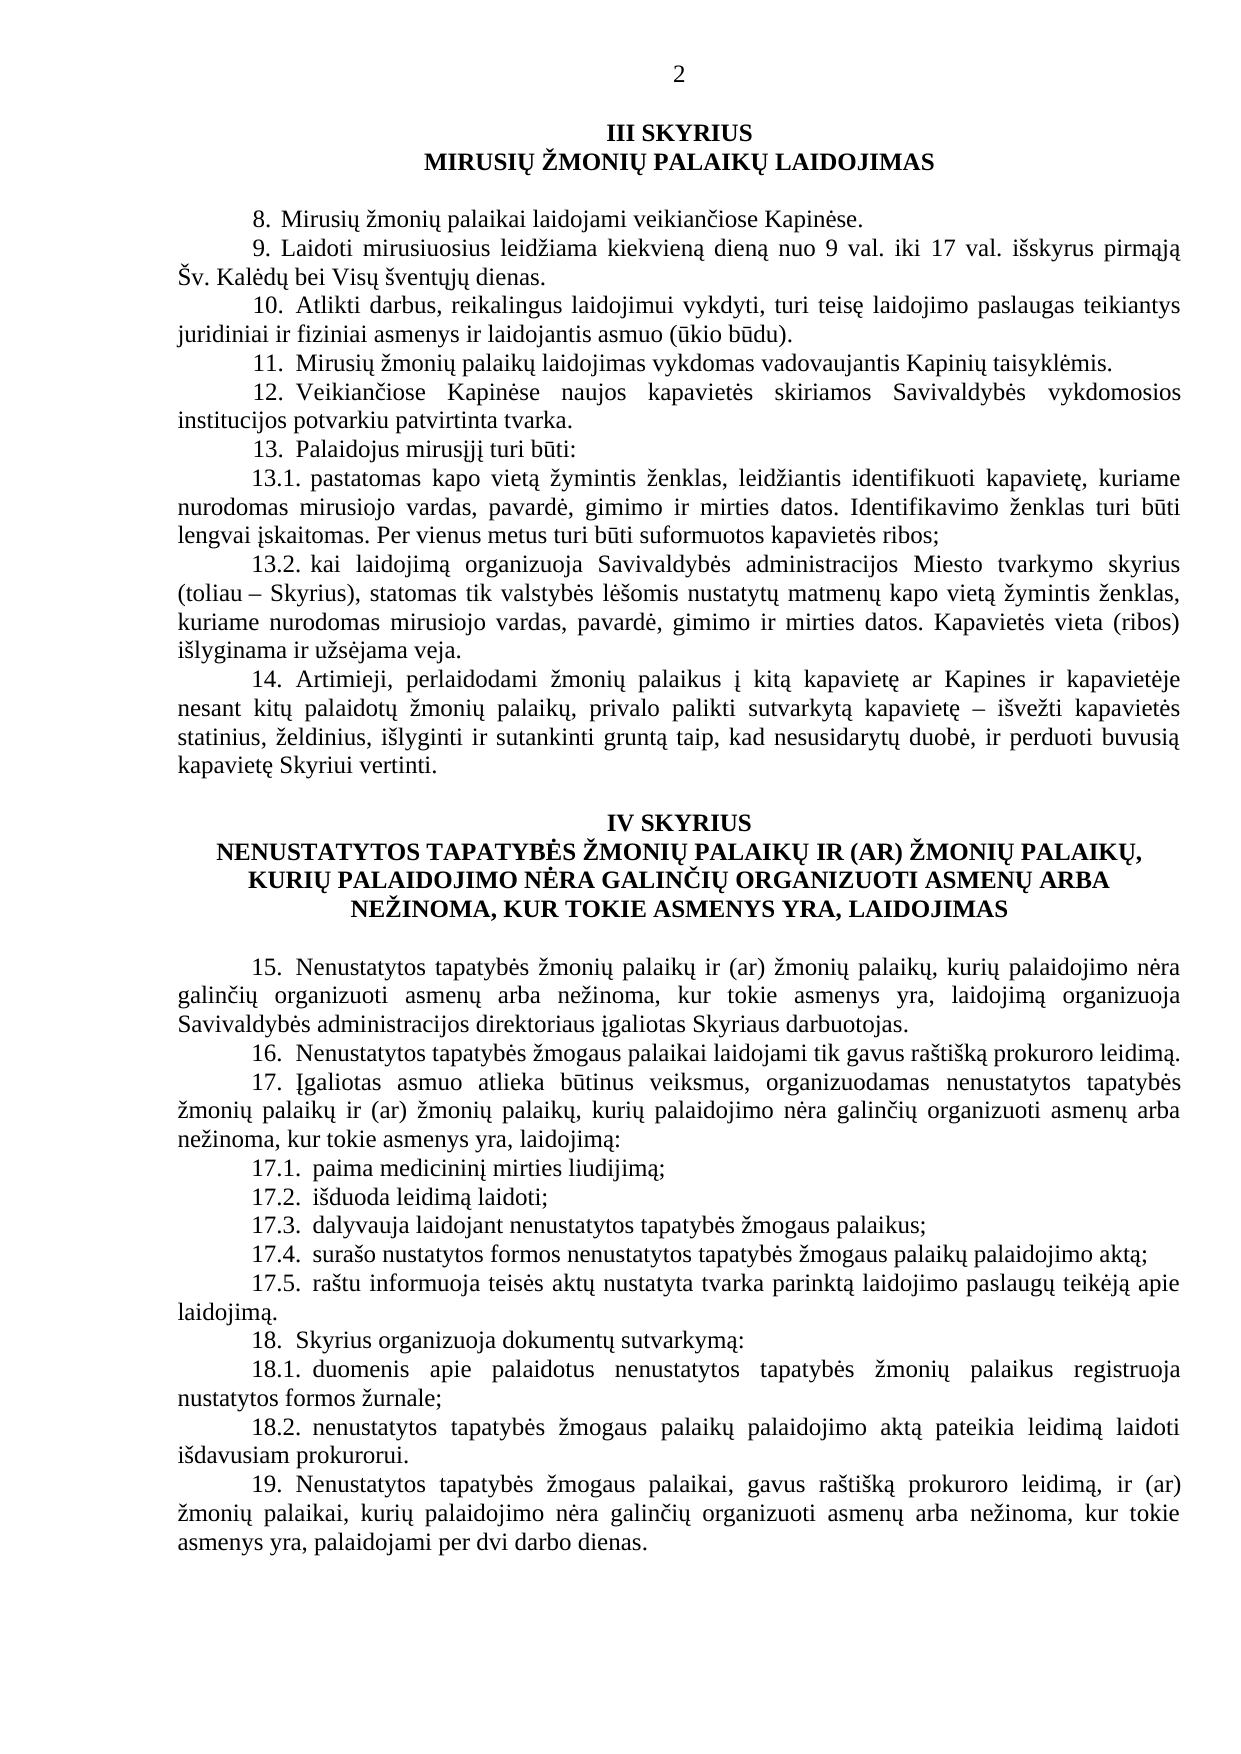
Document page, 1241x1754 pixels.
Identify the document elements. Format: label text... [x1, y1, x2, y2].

text 13.1. pastatomas kapo vietą žymintis ženklas, leidžiantis identifikuoti kapavietę, kuriame nurodomas mirusiojo vardas, pavardė, gimimo ir mirties datos. Identifikavimo ženklas turi būti lengvai įskaitomas. Per vienus metus turi būti suformuotos kapavietės ribos; [177, 463, 1181, 549]
text 15. Nenustatytos tapatybės žmonių palaikų ir (ar) žmonių palaikų, kurių palaidojimo nėra galinčių organizuoti asmenų arba nežinoma, kur tokie asmenys yra, laidojimą organizuoja Savivaldybės administracijos direktoriaus įgaliotas Skyriaus darbuotojas. [177, 952, 1181, 1038]
text 18. Skyrius organizuoja dokumentų sutvarkymą: [177, 1326, 1181, 1354]
text 18.2. nenustatytos tapatybės žmogaus palaikų palaidojimo aktą pateikia leidimą laidoti išdavusiam prokurorui. [177, 1412, 1181, 1469]
text 19. Nenustatytos tapatybės žmogaus palaikai, gavus raštišką prokuroro leidimą, ir (ar) žmonių palaikai, kurių palaidojimo nėra galinčių organizuoti asmenų arba nežinoma, kur tokie asmenys yra, palaidojami per dvi darbo dienas. [177, 1469, 1181, 1556]
text IV SKYRIUS [177, 808, 1181, 837]
text NENUSTATYTOS TAPATYBĖS ŽMONIŲ PALAIKŲ IR (AR) ŽMONIŲ PALAIKŲ, KURIŲ PALAIDOJIMO NĖRA GALINČIŲ ORGANIZUOTI ASMENŲ ARBA NEŽINOMA, KUR TOKIE ASMENYS YRA, LAIDOJIMAS [177, 837, 1181, 923]
text 17.2. išduoda leidimą laidoti; [177, 1182, 1181, 1211]
text 18.1. duomenis apie palaidotus nenustatytos tapatybės žmonių palaikus registruoja nustatytos formos žurnale; [177, 1354, 1181, 1412]
text 17.1. paima medicininį mirties liudijimą; [177, 1153, 1181, 1182]
text 8. Mirusių žmonių palaikai laidojami veikiančiose Kapinėse. [177, 204, 1181, 233]
text 17.5. raštu informuoja teisės aktų nustatyta tvarka parinktą laidojimo paslaugų teikėją apie laidojimą. [177, 1268, 1181, 1326]
text 17.3. dalyvauja laidojant nenustatytos tapatybės žmogaus palaikus; [177, 1211, 1181, 1239]
text 13. Palaidojus mirusįjį turi būti: [177, 434, 1181, 463]
text 11. Mirusių žmonių palaikų laidojimas vykdomas vadovaujantis Kapinių taisyklėmis. [177, 348, 1181, 377]
text 9. Laidoti mirusiuosius leidžiama kiekvieną dieną nuo 9 val. iki 17 val. išskyrus pirmąją Šv. Kalėdų bei Visų šventųjų dienas. [177, 233, 1181, 291]
text MIRUSIŲ žmonių palaikų LAIDOJIMAS [177, 147, 1181, 176]
text 12. Veikiančiose Kapinėse naujos kapavietės skiriamos Savivaldybės vykdomosios institucijos potvarkiu patvirtinta tvarka. [177, 377, 1181, 434]
text 10. Atlikti darbus, reikalingus laidojimui vykdyti, turi teisę laidojimo paslaugas teikiantys juridiniai ir fiziniai asmenys ir laidojantis asmuo (ūkio būdu). [177, 291, 1181, 348]
text 14. Artimieji, perlaidodami žmonių palaikus į kitą kapavietę ar Kapines ir kapavietėje nesant kitų palaidotų žmonių palaikų, privalo palikti sutvarkytą kapavietę – išvežti kapavietės statinius, želdinius, išlyginti ir sutankinti gruntą taip, kad nesusidarytų duobė, ir perduoti buvusią kapavietę Skyriui vertinti. [177, 664, 1181, 779]
text 16. Nenustatytos tapatybės žmogaus palaikai laidojami tik gavus raštišką prokuroro leidimą. [177, 1038, 1181, 1067]
text 13.2. kai laidojimą organizuoja Savivaldybės administracijos Miesto tvarkymo skyrius (toliau – Skyrius), statomas tik valstybės lėšomis nustatytų matmenų kapo vietą žymintis ženklas, kuriame nurodomas mirusiojo vardas, pavardė, gimimo ir mirties datos. Kapavietės vieta (ribos) išlyginama ir užsėjama veja. [177, 549, 1181, 664]
text III SKYRIUS [177, 118, 1181, 147]
text 17. Įgaliotas asmuo atlieka būtinus veiksmus, organizuodamas nenustatytos tapatybės žmonių palaikų ir (ar) žmonių palaikų, kurių palaidojimo nėra galinčių organizuoti asmenų arba nežinoma, kur tokie asmenys yra, laidojimą: [177, 1067, 1181, 1153]
text 17.4. surašo nustatytos formos nenustatytos tapatybės žmogaus palaikų palaidojimo aktą; [177, 1239, 1181, 1268]
